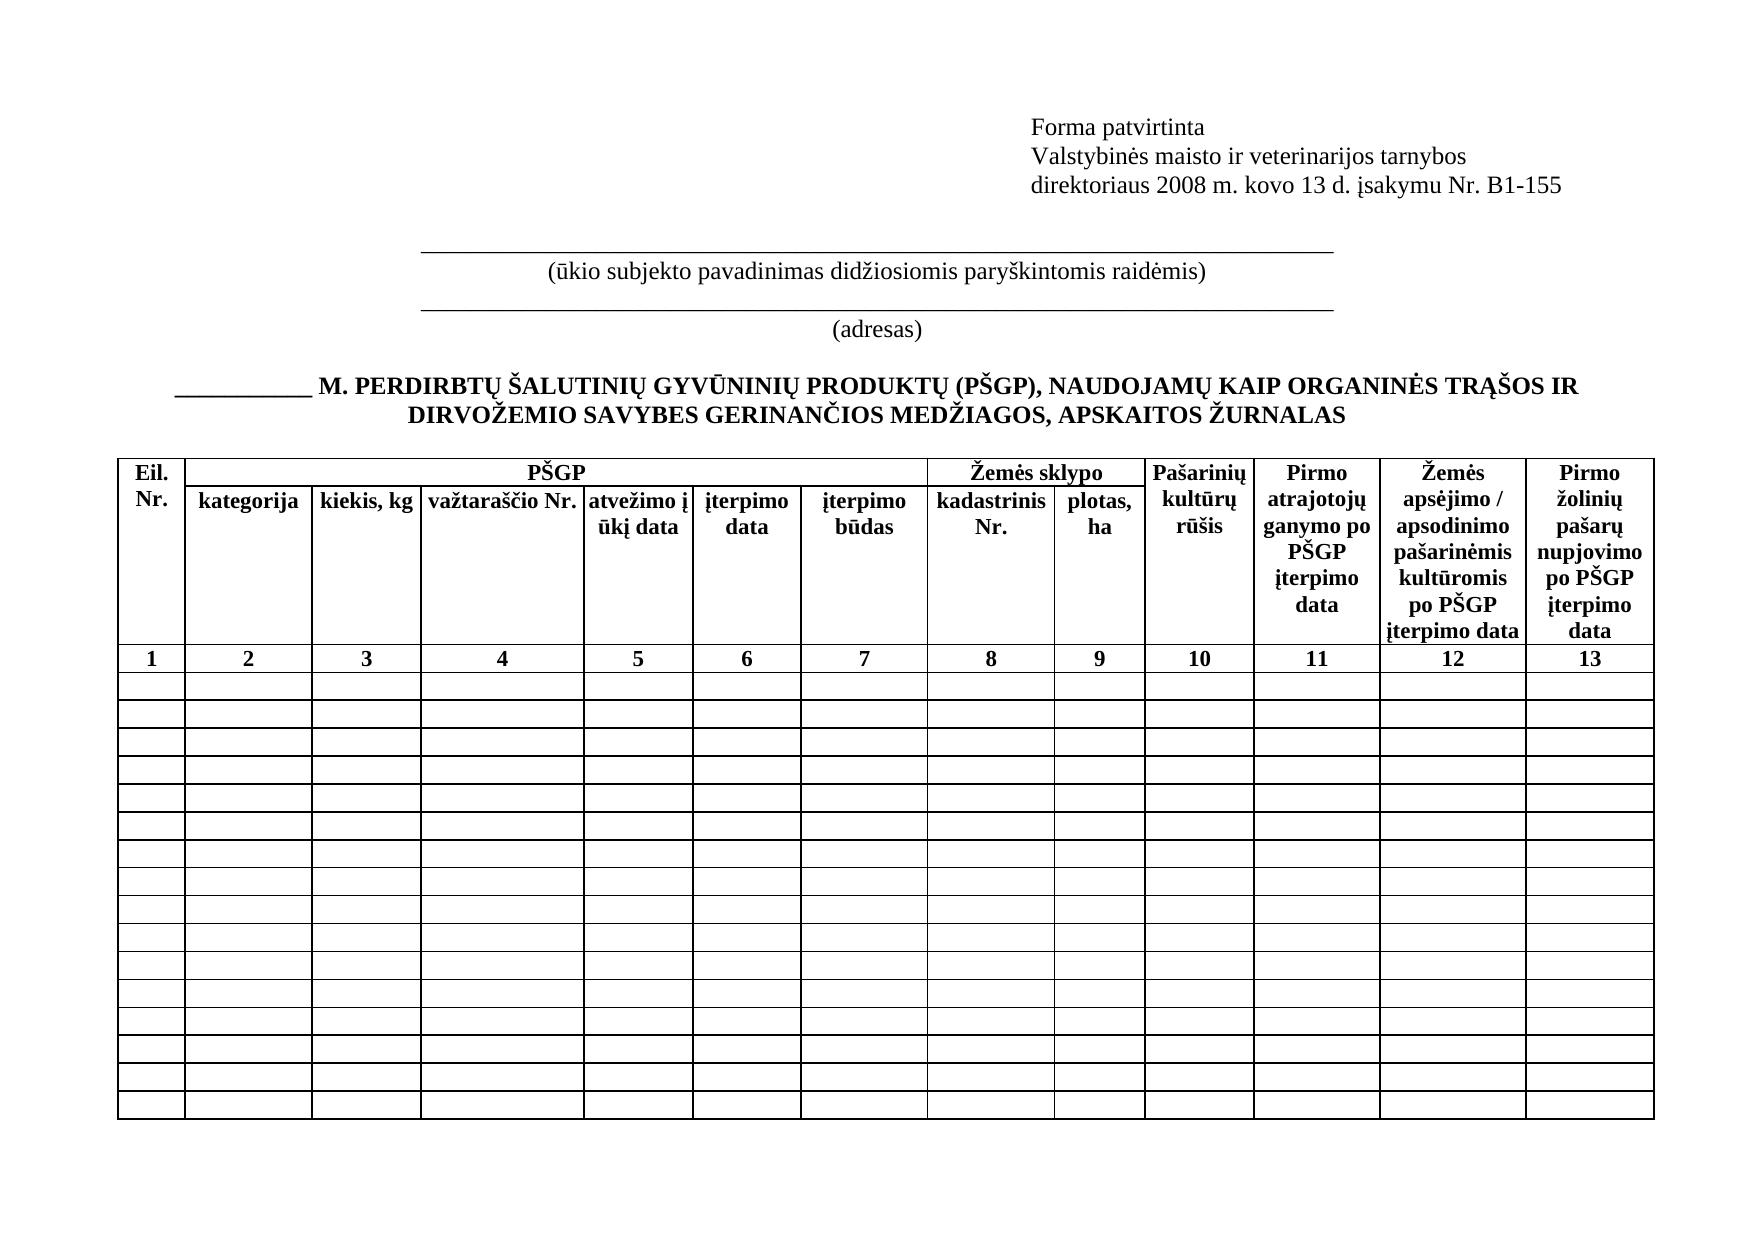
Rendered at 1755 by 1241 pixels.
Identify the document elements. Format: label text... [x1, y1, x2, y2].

table_cell [1050, 896, 1054, 923]
table_cell [1050, 952, 1054, 978]
table_cell [1649, 701, 1653, 727]
text _________________________________________________________________________ [118, 227, 1636, 256]
text (ūkio subjekto pavadinimas didžiosiomis paryškintomis raidėmis) [118, 256, 1636, 285]
table_cell [1050, 757, 1054, 783]
table_cell [928, 980, 932, 1006]
table_cell [923, 1064, 927, 1090]
table_cell [1055, 1064, 1059, 1090]
table_cell 4 [579, 645, 583, 671]
table_cell [1050, 1092, 1054, 1118]
table_cell [1050, 785, 1054, 811]
table_cell [579, 813, 583, 839]
table_cell [579, 673, 583, 699]
table_cell [928, 757, 932, 783]
table_cell 9 [1055, 645, 1059, 671]
table_cell atvežimo į ūkį data [585, 487, 692, 643]
table_cell [923, 813, 927, 839]
table_cell [1050, 868, 1054, 895]
table_cell [923, 924, 927, 951]
table_cell [1055, 729, 1059, 755]
table_cell [1649, 1064, 1653, 1090]
table_cell [579, 1092, 583, 1118]
table_cell [1055, 813, 1059, 839]
table_cell [923, 980, 927, 1006]
table_cell [1055, 1092, 1059, 1118]
table_cell įterpimo būdas [802, 487, 927, 643]
table_cell [928, 841, 932, 867]
table_cell [1649, 980, 1653, 1006]
table_cell [1050, 924, 1054, 951]
table_cell [1050, 1008, 1054, 1034]
text _________________________________________________________________________ [118, 285, 1636, 314]
table_cell [1050, 1036, 1054, 1062]
table_cell [1649, 757, 1653, 783]
table_cell [1649, 952, 1653, 978]
table_cell [928, 868, 932, 895]
table_cell [1649, 896, 1653, 923]
table_cell [928, 924, 932, 951]
table_cell kadastrinis Nr. [928, 487, 1054, 643]
table_cell 7 [923, 645, 927, 671]
table_cell [579, 896, 583, 923]
table_cell [1055, 952, 1059, 978]
table_cell [1649, 813, 1653, 839]
table_cell [928, 1064, 932, 1090]
table_cell įterpimo data [694, 487, 800, 643]
table_cell [923, 896, 927, 923]
table_cell [923, 868, 927, 895]
table_cell [1649, 729, 1653, 755]
table_cell [579, 868, 583, 895]
table_cell [1055, 980, 1059, 1006]
table_cell [1649, 868, 1653, 895]
table_header Pirmo atrajotojų ganymo po PŠGP įterpimo data [1255, 459, 1379, 643]
table_cell [579, 1008, 583, 1034]
table_cell [1055, 673, 1059, 699]
table_cell [1649, 1036, 1653, 1062]
text (adresas) [118, 314, 1636, 342]
table_cell [579, 841, 583, 867]
table_cell [928, 813, 932, 839]
table_cell [1649, 1092, 1653, 1118]
table_cell [579, 701, 583, 727]
table_cell [1055, 701, 1059, 727]
table_cell [1649, 841, 1653, 867]
table_cell [1050, 813, 1054, 839]
table_header PŠGP [923, 459, 927, 485]
text Forma patvirtinta [1031, 112, 1636, 141]
table_cell [928, 673, 932, 699]
table_cell [923, 1092, 927, 1118]
table_cell [1050, 980, 1054, 1006]
table_cell [1050, 729, 1054, 755]
table_cell [579, 757, 583, 783]
table_cell [1649, 1008, 1653, 1034]
table_cell [1050, 1064, 1054, 1090]
table_cell [928, 729, 932, 755]
table_cell [923, 729, 927, 755]
table_cell plotas, ha [1055, 487, 1144, 643]
table_cell [928, 1092, 932, 1118]
table_cell [1050, 701, 1054, 727]
table_cell [923, 701, 927, 727]
table_cell [1050, 841, 1054, 867]
table_cell [923, 757, 927, 783]
table_cell [1055, 757, 1059, 783]
table_cell [923, 952, 927, 978]
table_cell [923, 1008, 927, 1034]
table_cell [1649, 785, 1653, 811]
table_cell [1649, 924, 1653, 951]
table_cell [1055, 841, 1059, 867]
table_cell [1055, 924, 1059, 951]
table_cell [579, 952, 583, 978]
table_cell [1055, 785, 1059, 811]
table_cell [923, 1036, 927, 1062]
table_cell kiekis, kg [313, 487, 420, 643]
table_cell [1649, 673, 1653, 699]
table_cell [928, 1008, 932, 1034]
table_cell [1050, 673, 1054, 699]
table_cell [928, 785, 932, 811]
table_cell 8 [1050, 645, 1054, 671]
table_cell kategorija [186, 487, 311, 643]
table_cell [579, 729, 583, 755]
table_cell [1055, 1036, 1059, 1062]
table_cell [1055, 868, 1059, 895]
table_cell [579, 785, 583, 811]
table_cell [923, 785, 927, 811]
table_cell 13 [1649, 645, 1653, 671]
table_cell [928, 1036, 932, 1062]
table_cell [928, 952, 932, 978]
table_cell važtaraščio Nr. [422, 487, 583, 643]
table_cell [579, 1036, 583, 1062]
table_cell [579, 924, 583, 951]
table_cell [579, 1064, 583, 1090]
table_cell [923, 673, 927, 699]
table_cell [928, 896, 932, 923]
table_cell [1055, 1008, 1059, 1034]
table_cell 8 [928, 645, 932, 671]
table_cell [923, 841, 927, 867]
table_cell [928, 701, 932, 727]
table_cell [1055, 896, 1059, 923]
text Valstybinės maisto ir veterinarijos tarnybos direktoriaus 2008 m. kovo 13 d. įsakymu Nr. B1-155 [1031, 141, 1568, 199]
table_cell [579, 980, 583, 1006]
table_header Eil. Nr. [119, 459, 184, 643]
table_header Pašarinių kultūrų rūšis [1146, 459, 1253, 643]
text ___________ M. PERDIRBTŲ ŠALUTINIŲ GYVŪNINIŲ PRODUKTŲ (PŠGP), NAUDOJAMŲ KAIP ORGANINĖS TRĄŠOS IR DIRVOŽEMIO SAVYBES GERINANČIOS MEDŽIAGOS, APSKAITOS ŽURNALAS [118, 371, 1636, 429]
